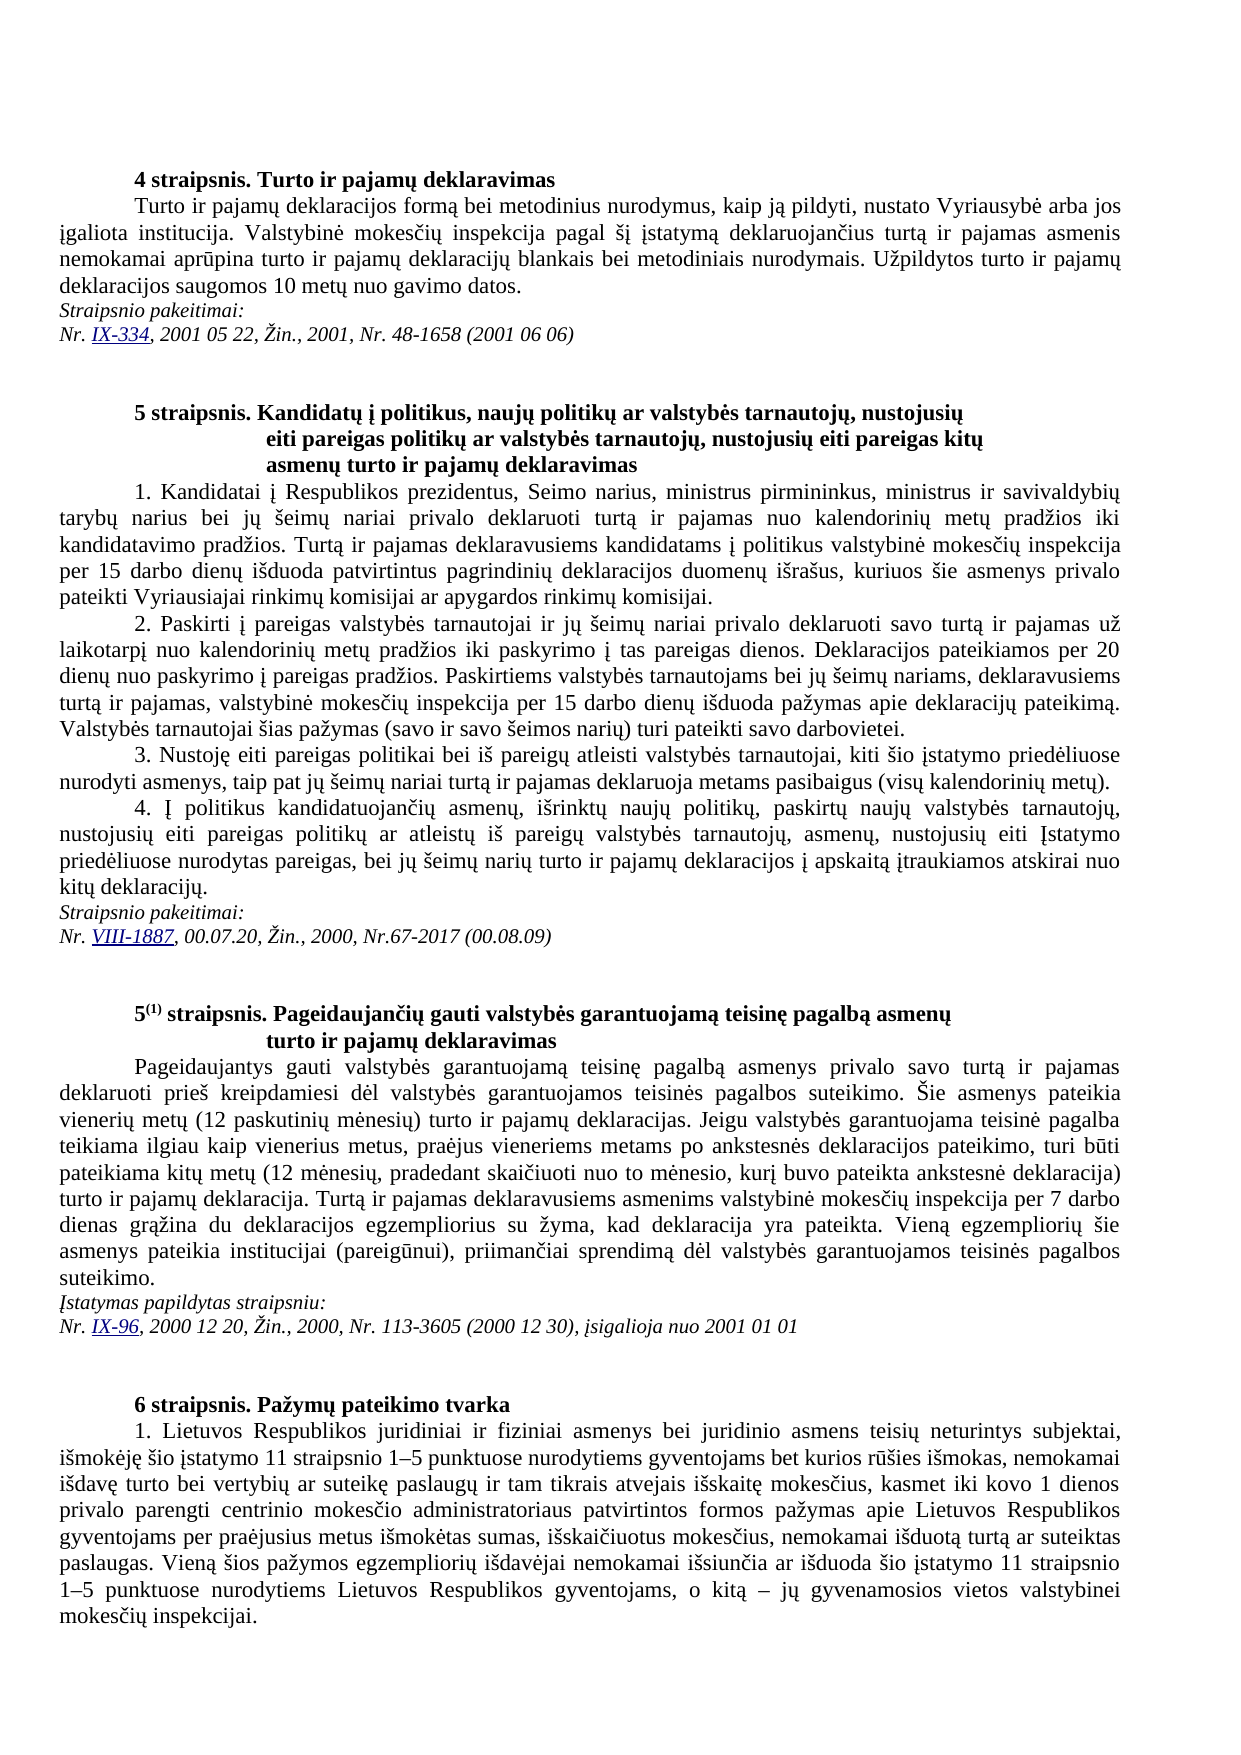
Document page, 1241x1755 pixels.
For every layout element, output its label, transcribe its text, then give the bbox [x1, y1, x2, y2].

text Pageidaujantys gauti valstybės garantuojamą teisinę pagalbą asmenys privalo savo turtą ir pajamas deklaruoti prieš kreipdamiesi dėl valstybės garantuojamos teisinės pagalbos suteikimo. Šie asmenys pateikia vienerių metų (12 paskutinių mėnesių) turto ir pajamų deklaracijas. Jeigu valstybės garantuojama teisinė pagalba teikiama ilgiau kaip vienerius metus, praėjus vieneriems metams po ankstesnės deklaracijos pateikimo, turi būti pateikiama kitų metų (12 mėnesių, pradedant skaičiuoti nuo to mėnesio, kurį buvo pateikta ankstesnė deklaracija) turto ir pajamų deklaracija. Turtą ir pajamas deklaravusiems asmenims valstybinė mokesčių inspekcija per 7 darbo dienas grąžina du deklaracijos egzempliorius su žyma, kad deklaracija yra pateikta. Vieną egzempliorių šie asmenys pateikia institucijai (pareigūnui), priimančiai sprendimą dėl valstybės garantuojamos teisinės pagalbos suteikimo. [59, 1053, 1122, 1290]
text eiti pareigas politikų ar valstybės tarnautojų, nustojusių eiti pareigas kitų [266, 425, 1122, 452]
text 4 straipsnis. Turto ir pajamų deklaravimas [59, 166, 1122, 193]
text Turto ir pajamų deklaracijos formą bei metodinius nurodymus, kaip ją pildyti, nustato Vyriausybė arba jos įgaliota institucija. Valstybinė mokesčių inspekcija pagal šį įstatymą deklaruojančius turtą ir pajamas asmenis nemokamai aprūpina turto ir pajamų deklaracijų blankais bei metodiniais nurodymais. Užpildytos turto ir pajamų deklaracijos saugomos 10 metų nuo gavimo datos. [59, 193, 1122, 298]
text 1. Lietuvos Respublikos juridiniai ir fiziniai asmenys bei juridinio asmens teisių neturintys subjektai, išmokėję šio įstatymo 11 straipsnio 1–5 punktuose nurodytiems gyventojams bet kurios rūšies išmokas, nemokamai išdavę turto bei vertybių ar suteikę paslaugų ir tam tikrais atvejais išskaitę mokesčius, kasmet iki kovo 1 dienos privalo parengti centrinio mokesčio administratoriaus patvirtintos formos pažymas apie Lietuvos Respublikos gyventojams per praėjusius metus išmokėtas sumas, išskaičiuotus mokesčius, nemokamai išduotą turtą ar suteiktas paslaugas. Vieną šios pažymos egzempliorių išdavėjai nemokamai išsiunčia ar išduoda šio įstatymo 11 straipsnio 1–5 punktuose nurodytiems Lietuvos Respublikos gyventojams, o kitą – jų gyvenamosios vietos valstybinei mokesčių inspekcijai. [59, 1417, 1122, 1628]
text Nr. IX-96, 2000 12 20, Žin., 2000, Nr. 113-3605 (2000 12 30), įsigalioja nuo 2001 01 01 [59, 1314, 1122, 1338]
text Straipsnio pakeitimai: [59, 899, 1122, 924]
text 2. Paskirti į pareigas valstybės tarnautojai ir jų šeimų nariai privalo deklaruoti savo turtą ir pajamas už laikotarpį nuo kalendorinių metų pradžios iki paskyrimo į tas pareigas dienos. Deklaracijos pateikiamos per 20 dienų nuo paskyrimo į pareigas pradžios. Paskirtiems valstybės tarnautojams bei jų šeimų nariams, deklaravusiems turtą ir pajamas, valstybinė mokesčių inspekcija per 15 darbo dienų išduoda pažymas apie deklaracijų pateikimą. Valstybės tarnautojai šias pažymas (savo ir savo šeimos narių) turi pateikti savo darbovietei. [59, 610, 1122, 741]
text 6 straipsnis. Pažymų pateikimo tvarka [59, 1391, 1122, 1417]
text turto ir pajamų deklaravimas [266, 1027, 1122, 1053]
text 5(1) straipsnis. Pageidaujančių gauti valstybės garantuojamą teisinę pagalbą asmenų [134, 1000, 1122, 1027]
text asmenų turto ir pajamų deklaravimas [266, 452, 1122, 478]
text 3. Nustoję eiti pareigas politikai bei iš pareigų atleisti valstybės tarnautojai, kiti šio įstatymo priedėliuose nurodyti asmenys, taip pat jų šeimų nariai turtą ir pajamas deklaruoja metams pasibaigus (visų kalendorinių metų). [59, 741, 1122, 794]
text Nr. IX-334, 2001 05 22, Žin., 2001, Nr. 48-1658 (2001 06 06) [59, 322, 1122, 346]
text Įstatymas papildytas straipsniu: [59, 1290, 1122, 1314]
text Straipsnio pakeitimai: [59, 298, 1122, 322]
text 4. Į politikus kandidatuojančių asmenų, išrinktų naujų politikų, paskirtų naujų valstybės tarnautojų, nustojusių eiti pareigas politikų ar atleistų iš pareigų valstybės tarnautojų, asmenų, nustojusių eiti Įstatymo priedėliuose nurodytas pareigas, bei jų šeimų narių turto ir pajamų deklaracijos į apskaitą įtraukiamos atskirai nuo kitų deklaracijų. [59, 794, 1122, 899]
text 5 straipsnis. Kandidatų į politikus, naujų politikų ar valstybės tarnautojų, nustojusių [134, 399, 1122, 425]
text Nr. VIII-1887, 00.07.20, Žin., 2000, Nr.67-2017 (00.08.09) [59, 924, 1122, 948]
text 1. Kandidatai į Respublikos prezidentus, Seimo narius, ministrus pirmininkus, ministrus ir savivaldybių tarybų narius bei jų šeimų nariai privalo deklaruoti turtą ir pajamas nuo kalendorinių metų pradžios iki kandidatavimo pradžios. Turtą ir pajamas deklaravusiems kandidatams į politikus valstybinė mokesčių inspekcija per 15 darbo dienų išduoda patvirtintus pagrindinių deklaracijos duomenų išrašus, kuriuos šie asmenys privalo pateikti Vyriausiajai rinkimų komisijai ar apygardos rinkimų komisijai. [59, 478, 1122, 610]
